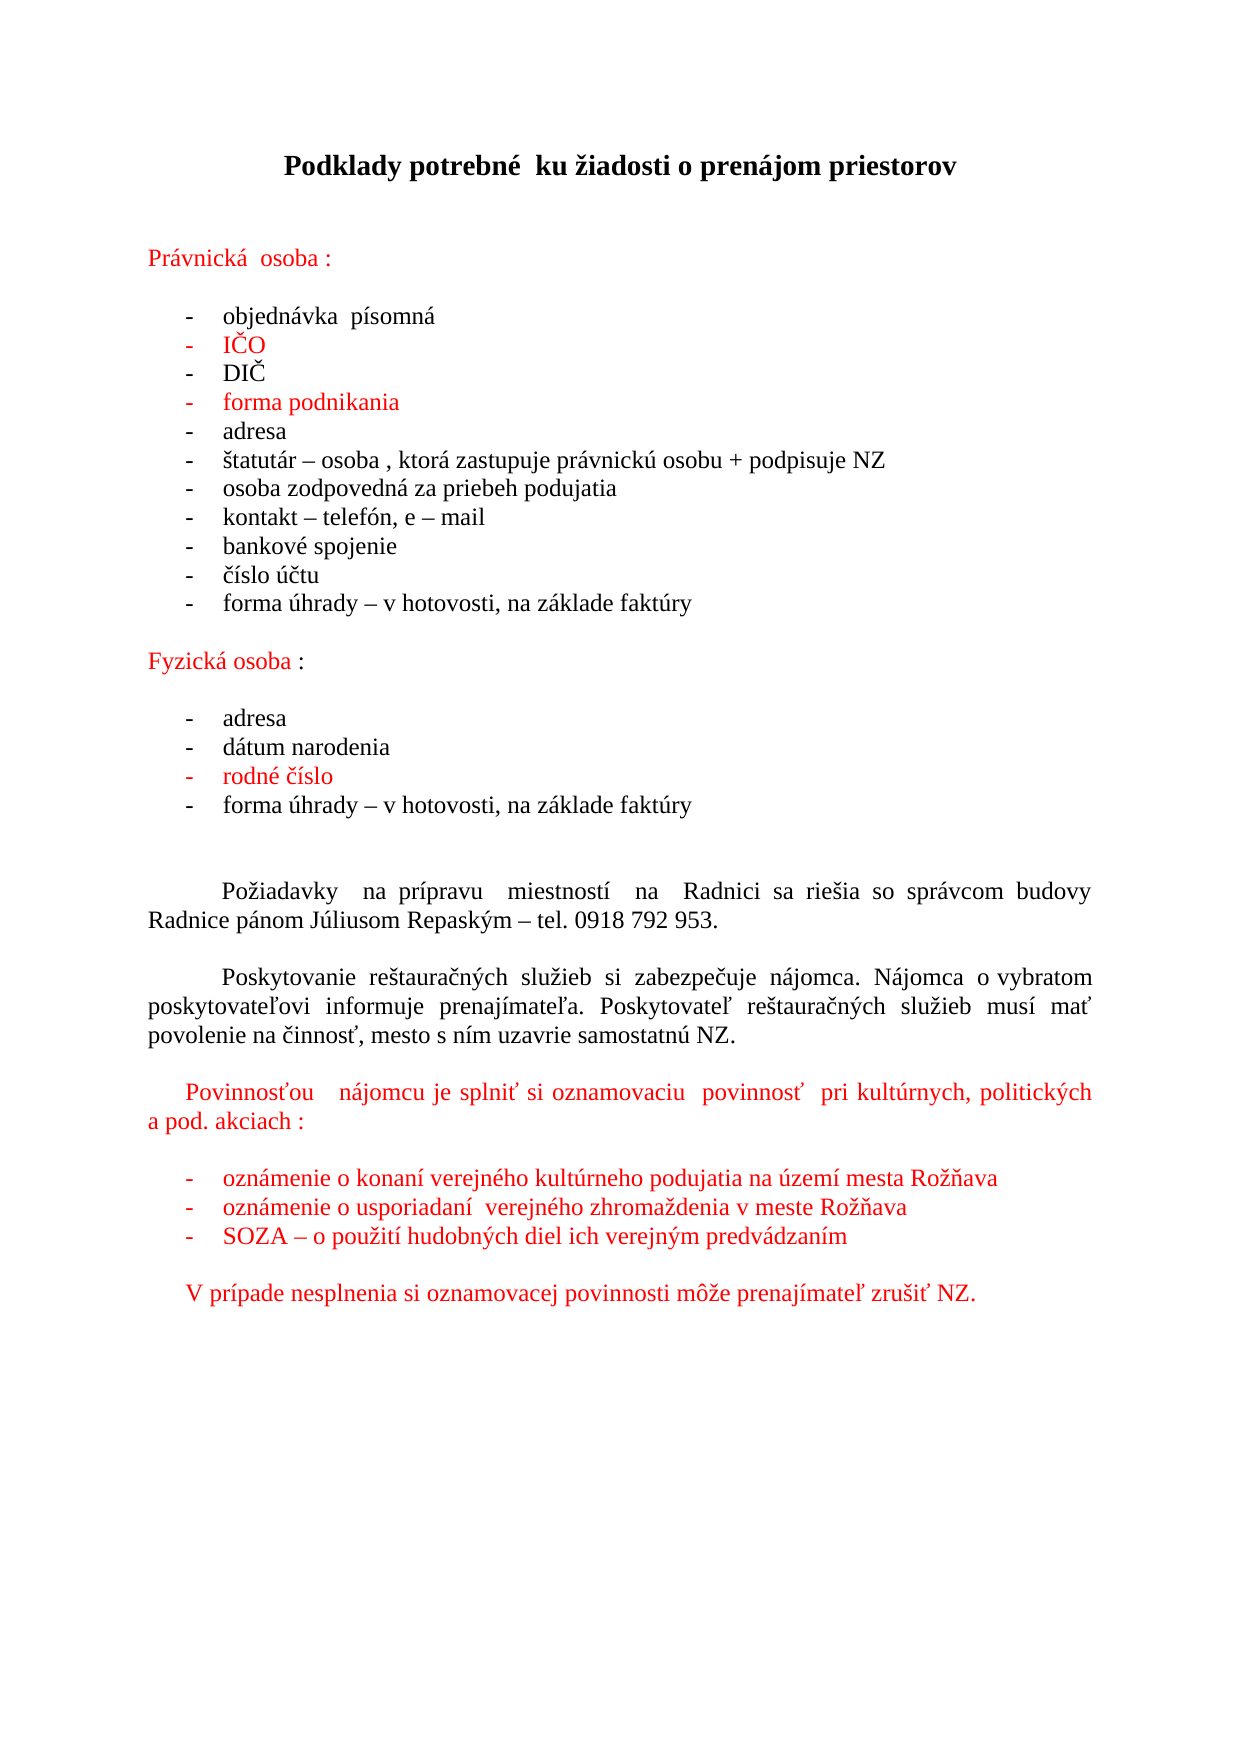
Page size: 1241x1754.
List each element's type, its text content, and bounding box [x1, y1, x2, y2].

list kontakt – telefón, e – mail [185, 502, 1093, 531]
list bankové spojenie [185, 531, 1093, 560]
text Požiadavky na prípravu miestností na Radnici sa riešia so správcom budovy Radnice pánom Júliusom Repaským – tel. 0918 792 953. [148, 876, 1093, 933]
list osoba zodpovedná za priebeh podujatia [185, 473, 1093, 502]
list dátum narodenia [185, 732, 1093, 761]
text Poskytovanie reštauračných služieb si zabezpečuje nájomca. Nájomca o vybratom poskytovateľovi informuje prenajímateľa. Poskytovateľ reštauračných služieb musí mať povolenie na činnosť, mesto s ním uzavrie samostatnú NZ. [148, 962, 1093, 1048]
text Právnická osoba : [148, 243, 1093, 272]
list SOZA – o použití hudobných diel ich verejným predvádzaním [185, 1221, 1093, 1250]
list forma úhrady – v hotovosti, na základe faktúry [185, 588, 1093, 617]
text Podklady potrebné ku žiadosti o prenájom priestorov [148, 148, 1093, 181]
list oznámenie o usporiadaní verejného zhromaždenia v meste Rožňava [185, 1192, 1093, 1221]
text Fyzická osoba : [148, 646, 1093, 675]
text V prípade nesplnenia si oznamovacej povinnosti môže prenajímateľ zrušiť NZ. [148, 1278, 1093, 1307]
list adresa [185, 416, 1093, 445]
list objednávka písomná [185, 301, 1093, 330]
list rodné číslo [185, 761, 1093, 790]
list číslo účtu [185, 560, 1093, 588]
list oznámenie o konaní verejného kultúrneho podujatia na území mesta Rožňava [185, 1163, 1093, 1192]
list forma podnikania [185, 387, 1093, 416]
list adresa [185, 703, 1093, 732]
list DIČ [185, 358, 1093, 387]
list forma úhrady – v hotovosti, na základe faktúry [185, 790, 1093, 818]
list štatutár – osoba , ktorá zastupuje právnickú osobu + podpisuje NZ [185, 445, 1093, 473]
list IČO [185, 330, 1093, 358]
text Povinnosťou nájomcu je splniť si oznamovaciu povinnosť pri kultúrnych, politických a pod. akciach : [148, 1077, 1093, 1135]
